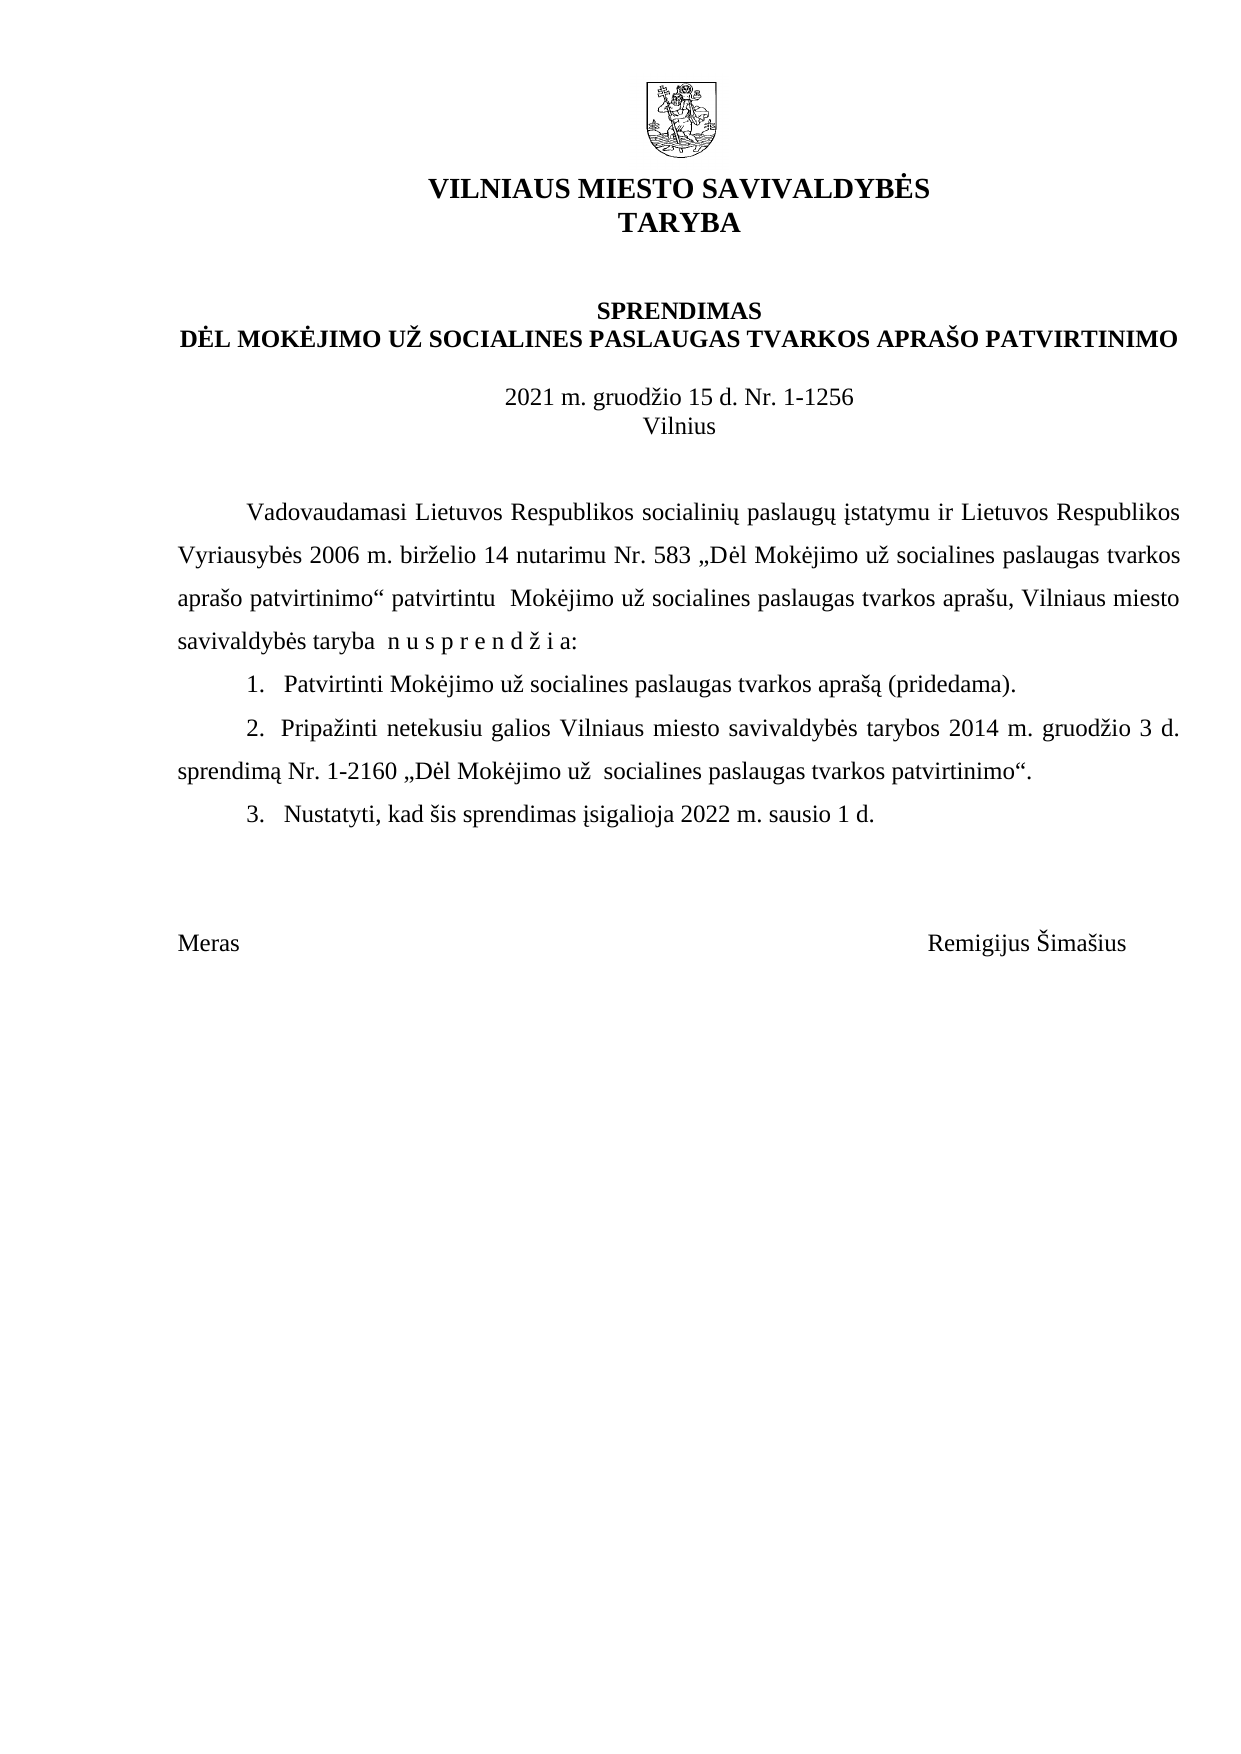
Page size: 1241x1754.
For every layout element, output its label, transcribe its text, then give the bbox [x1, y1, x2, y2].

text Meras Remigijus Šimašius [177, 928, 1181, 957]
text Vilnius [177, 411, 1181, 439]
text 2. Pripažinti netekusiu galios Vilniaus miesto savivaldybės tarybos 2014 m. gruodžio 3 d. sprendimą Nr. 1-2160 „Dėl Mokėjimo už socialines paslaugas tvarkos patvirtinimo“. [177, 713, 1181, 784]
text TARYBA [177, 205, 1181, 238]
text Vadovaudamasi Lietuvos Respublikos socialinių paslaugų įstatymu ir Lietuvos Respublikos Vyriausybės 2006 m. birželio 14 nutarimu Nr. 583 „Dėl Mokėjimo už socialines paslaugas tvarkos aprašo patvirtinimo“ patvirtintu Mokėjimo už socialines paslaugas tvarkos aprašu, Vilniaus miesto savivaldybės taryba n u s p r e n d ž i a: [177, 497, 1181, 655]
text VILNIAUS MIESTO SAVIVALDYBĖS [177, 171, 1181, 205]
text DĖL MOKĖJIMO UŽ SOCIALINES PASLAUGAS TVARKOS APRAŠO PATVIRTINIMO [177, 324, 1181, 353]
text 1. Patvirtinti Mokėjimo už socialines paslaugas tvarkos aprašą (pridedama). [246, 669, 1181, 698]
text 3. Nustatyti, kad šis sprendimas įsigalioja 2022 m. sausio 1 d. [246, 799, 1181, 828]
text 2021 m. gruodžio 15 d. Nr. 1-1256 [177, 382, 1181, 411]
text SPRENDIMAS [177, 296, 1181, 324]
